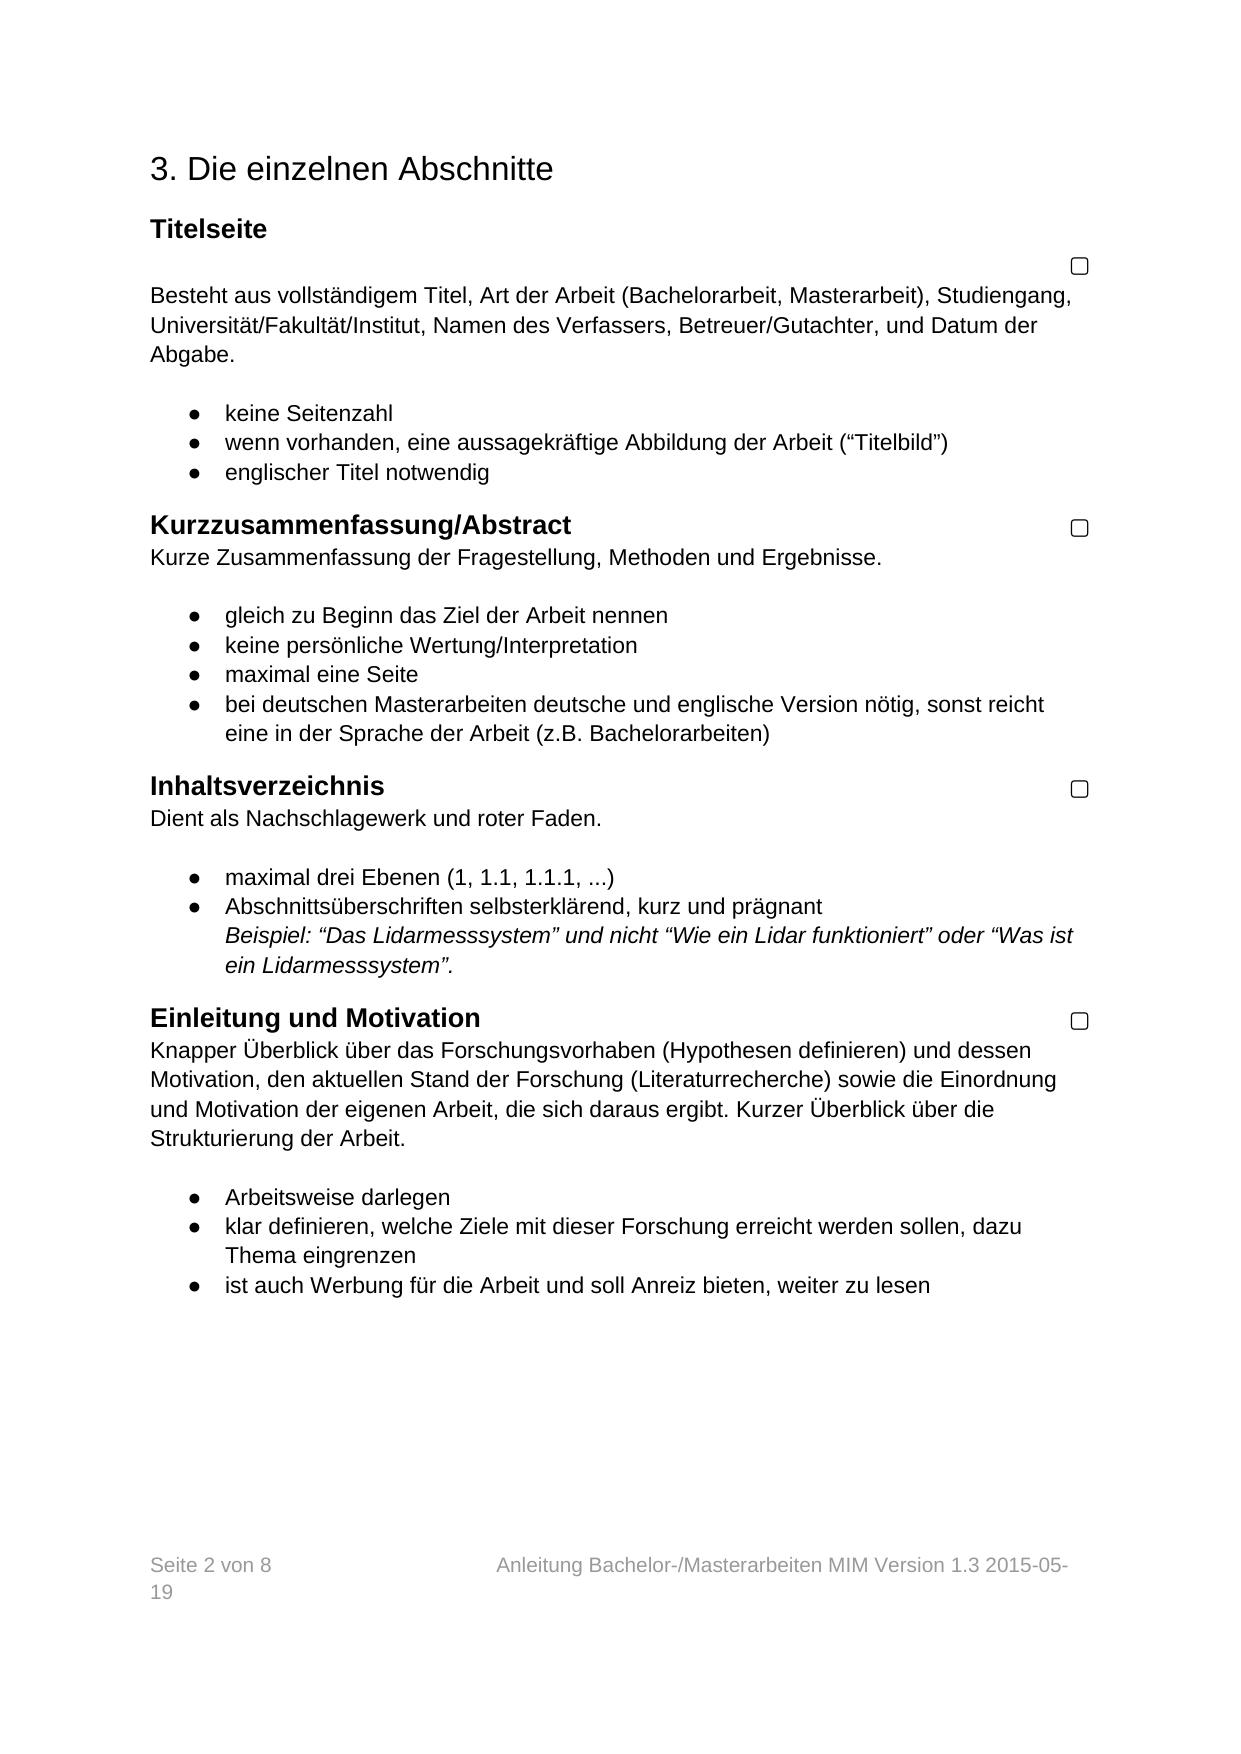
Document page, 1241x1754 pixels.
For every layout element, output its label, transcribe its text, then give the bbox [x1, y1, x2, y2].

list maximal eine Seite [187, 662, 1090, 688]
text Besteht aus vollständigem Titel, Art der Arbeit (Bachelorarbeit, Masterarbeit), Studiengang, Universität/Fakultät/Institut, Namen des Verfassers, Betreuer/Gutachter, und Datum der Abgabe. [150, 283, 1090, 368]
text Dient als Nachschlagewerk und roter Faden. [150, 806, 1090, 831]
subtitle Einleitung und Motivation ▢ [150, 1003, 1090, 1033]
list Arbeitsweise darlegen [187, 1184, 1090, 1210]
list keine persönliche Wertung/Interpretation [187, 633, 1090, 658]
subtitle Titelseite ▢ [150, 214, 1090, 279]
list englischer Titel notwendig [187, 459, 1090, 485]
list Abschnittsüberschriften selbsterklärend, kurz und prägnant Beispiel: “Das Lidarmesssystem” und nicht “Wie ein Lidar funktioniert” oder “Was ist ein Lidarmesssystem”. [187, 894, 1090, 978]
list klar definieren, welche Ziele mit dieser Forschung erreicht werden sollen, dazu Thema eingrenzen [187, 1214, 1090, 1269]
subtitle 3. Die einzelnen Abschnitte [150, 150, 1090, 187]
list bei deutschen Masterarbeiten deutsche und englische Version nötig, sonst reicht eine in der Sprache der Arbeit (z.B. Bachelorarbeiten) [187, 691, 1090, 746]
text Knapper Überblick über das Forschungsvorhaben (Hypothesen definieren) und dessen Motivation, den aktuellen Stand der Forschung (Literaturrecherche) sowie die Einordnung und Motivation der eigenen Arbeit, die sich daraus ergibt. Kurzer Überblick über die Strukturierung der Arbeit. [150, 1038, 1090, 1151]
list ist auch Werbung für die Arbeit und soll Anreiz bieten, weiter zu lesen [187, 1273, 1090, 1298]
subtitle Inhaltsverzeichnis ▢ [150, 771, 1090, 801]
list gleich zu Beginn das Ziel der Arbeit nennen [187, 603, 1090, 629]
subtitle Kurzzusammenfassung/Abstract ▢ [150, 510, 1090, 540]
list wenn vorhanden, eine aussagekräftige Abbildung der Arbeit (“Titelbild”) [187, 430, 1090, 456]
text Kurze Zusammenfassung der Fragestellung, Methoden und Ergebnisse. [150, 544, 1090, 570]
list maximal drei Ebenen (1, 1.1, 1.1.1, ...) [187, 864, 1090, 890]
list keine Seitenzahl [187, 401, 1090, 426]
